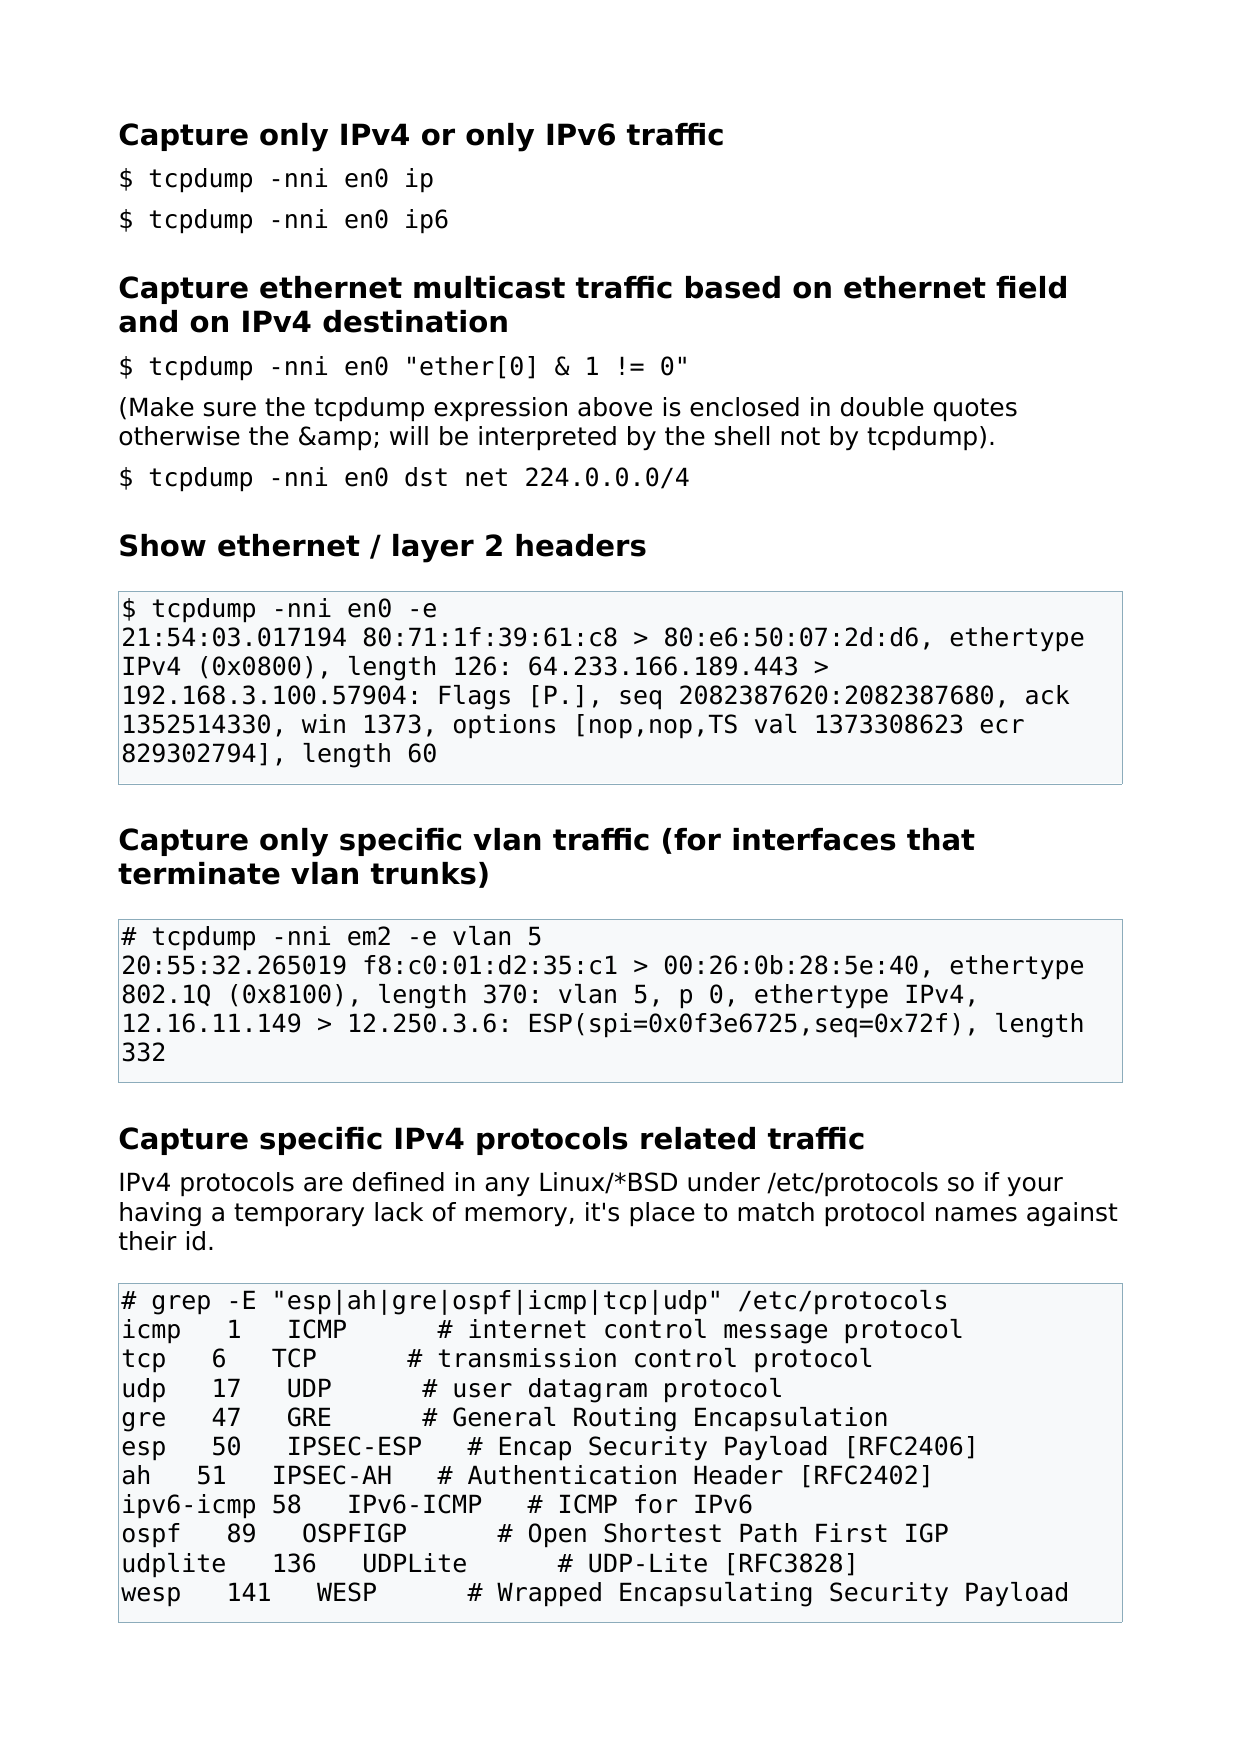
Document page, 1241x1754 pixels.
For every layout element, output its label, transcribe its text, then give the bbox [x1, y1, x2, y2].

text $ tcpdump -nni en0 dst net 224.0.0.0/4 [118, 464, 1122, 493]
text $ tcpdump -nni en0 ip [118, 164, 1122, 194]
text IPv4 protocols are defined in any Linux/*BSD under /etc/protocols so if your having a temporary lack of memory, it's place to match protocol names against their id. [118, 1168, 1122, 1256]
subtitle Capture only specific vlan traffic (for interfaces that terminate vlan trunks) [118, 823, 1122, 891]
subtitle Capture ethernet multicast traffic based on ethernet field and on IPv4 destination [118, 271, 1122, 339]
text $ tcpdump -nni en0 "ether[0] & 1 != 0" [118, 352, 1122, 381]
text (Make sure the tcpdump expression above is enclosed in double quotes otherwise the &amp; will be interpreted by the shell not by tcpdump). [118, 393, 1122, 451]
subtitle Show ethernet / layer 2 headers [118, 529, 1122, 563]
text $ tcpdump -nni en0 ip6 [118, 206, 1122, 235]
table_header # tcpdump -nni em2 -e vlan 5 20:55:32.265019 f8:c0:01:d2:35:c1 > 00:26:0b:28:5e:40, ethertype 802.1Q (0x8100), length 370: vlan 5, p 0, ethertype IPv4, 12.16.11.149 > 12.250.3.6: ESP(spi=0x0f3e6725,seq=0x72f), length 332 [119, 920, 1122, 1082]
subtitle Capture specific IPv4 protocols related traffic [118, 1122, 1122, 1156]
table_header $ tcpdump -nni en0 -e 21:54:03.017194 80:71:1f:39:61:c8 > 80:e6:50:07:2d:d6, ethertype IPv4 (0x0800), length 126: 64.233.166.189.443 > 192.168.3.100.57904: Flags [P.], seq 2082387620:2082387680, ack 1352514330, win 1373, options [nop,nop,TS val 1373308623 ecr 829302794], length 60 [119, 592, 1122, 783]
table_header # grep -E "esp|ah|gre|ospf|icmp|tcp|udp" /etc/protocols icmp 1 ICMP # internet control message protocol tcp 6 TCP # transmission control protocol udp 17 UDP # user datagram protocol gre 47 GRE # General Routing Encapsulation esp 50 IPSEC-ESP # Encap Security Payload [RFC2406] ah 51 IPSEC-AH # Authentication Header [RFC2402] ipv6-icmp 58 IPv6-ICMP # ICMP for IPv6 ospf 89 OSPFIGP # Open Shortest Path First IGP udplite 136 UDPLite # UDP-Lite [RFC3828] wesp 141 WESP # Wrapped Encapsulating Security Payload [119, 1284, 1122, 1622]
subtitle Capture only IPv4 or only IPv6 traffic [118, 118, 1122, 152]
